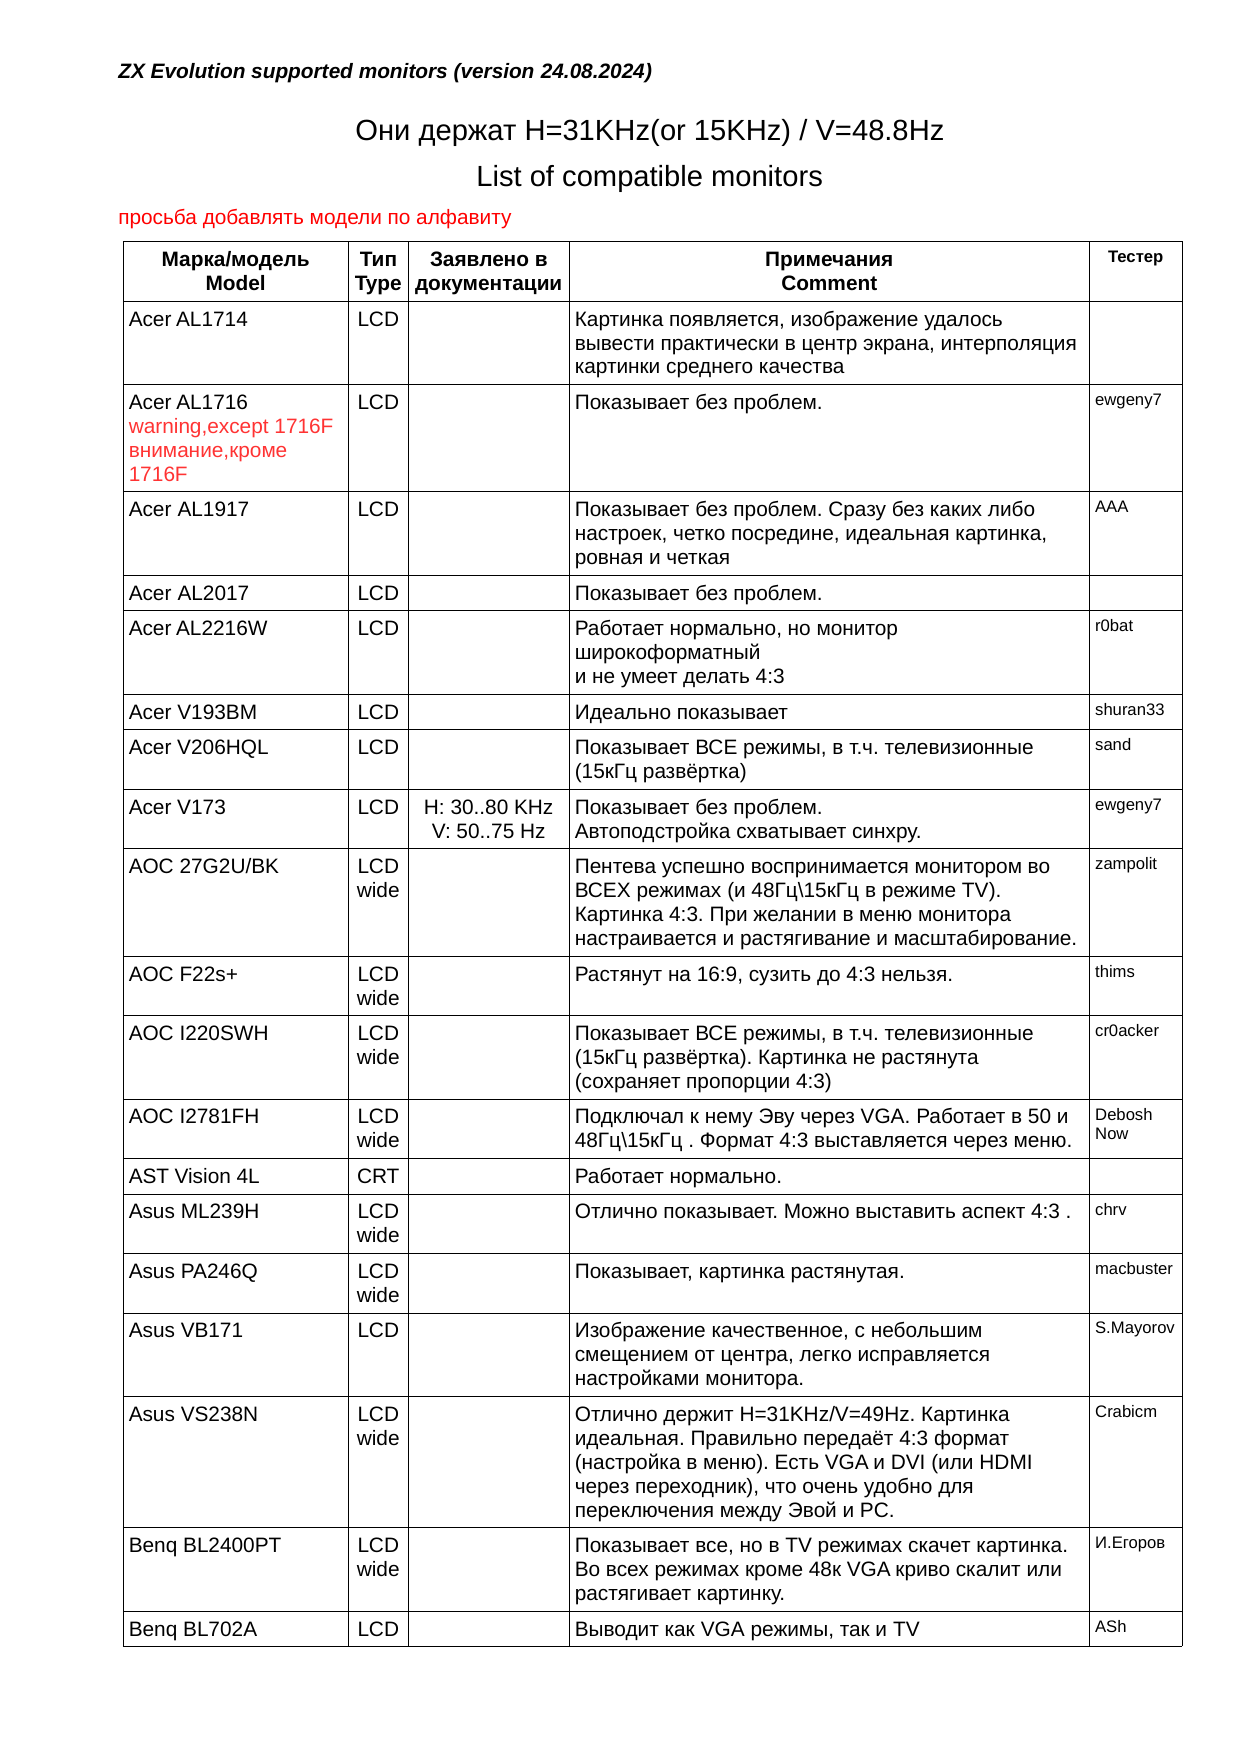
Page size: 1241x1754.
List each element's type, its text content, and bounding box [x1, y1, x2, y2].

table_cell [409, 1528, 569, 1611]
table_cell ASh [1090, 1612, 1182, 1646]
table_cell Отлично держит H=31KHz/V=49Hz. Картинка идеальная. Правильно передаёт 4:3 формат (настройка в меню). Есть VGA и DVI (или HDMI через переходник), что очень удобно для переключения между Эвой и PC. [570, 1397, 1089, 1527]
table_cell Показывает ВСЕ режимы, в т.ч. телевизионные (15кГц развёртка) [570, 730, 1089, 789]
table_cell Выводит как VGA режимы, так и TV [570, 1612, 1089, 1646]
table_cell LCD [349, 492, 408, 575]
table_cell Идеально показывает [570, 695, 1089, 729]
table_cell [409, 957, 569, 1015]
table_header Тип Type [349, 242, 408, 301]
table_cell [409, 1314, 569, 1396]
text List of compatible monitors [118, 158, 1181, 192]
table_cell Растянут на 16:9, сузить до 4:3 нельзя. [570, 957, 1089, 1015]
table_cell macbuster [1090, 1254, 1182, 1312]
table_cell И.Егоров [1090, 1528, 1182, 1611]
table_cell [409, 1195, 569, 1253]
table_cell Показывает без проблем. [570, 576, 1089, 610]
text просьба добавлять модели по алфавиту [118, 204, 1181, 228]
table_cell LCD [349, 1612, 408, 1646]
table_cell LCD [349, 385, 408, 491]
table_cell LCD wide [349, 1100, 408, 1158]
table_cell LCD wide [349, 1195, 408, 1253]
table_cell [409, 611, 569, 694]
table_cell LCD [349, 302, 408, 384]
table_cell Acer V193BM [124, 695, 348, 729]
table_cell H: 30..80 KHz V: 50..75 Hz [409, 790, 569, 848]
table_cell Debosh Now [1090, 1100, 1182, 1158]
table_cell [409, 1612, 569, 1646]
table_cell Acer V206HQL [124, 730, 348, 789]
table_cell [409, 576, 569, 610]
text Они держат H=31KHz(or 15KHz) / V=48.8Hz [118, 112, 1181, 146]
table_cell AOC I220SWH [124, 1016, 348, 1098]
table_cell Показывает все, но в TV режимах скачет картинка. Во всех режимах кроме 48к VGA криво скалит или растягивает картинку. [570, 1528, 1089, 1611]
table_cell Acer AL2216W [124, 611, 348, 694]
table_cell Показывает ВСЕ режимы, в т.ч. телевизионные (15кГц развёртка). Картинка не растянута (сохраняет пропорции 4:3) [570, 1016, 1089, 1098]
table_cell [1090, 1159, 1182, 1193]
table_cell Работает нормально, но монитор широкоформатный и не умеет делать 4:3 [570, 611, 1089, 694]
table_header Тестер [1090, 242, 1182, 301]
table_cell Работает нормально. [570, 1159, 1089, 1193]
table_cell LCD [349, 1314, 408, 1396]
table_cell Показывает без проблем. Автоподстройка схватывает синхру. [570, 790, 1089, 848]
table_cell Asus ML239H [124, 1195, 348, 1253]
table_cell Подключал к нему Эву через VGA. Работает в 50 и 48Гц\15кГц . Формат 4:3 выставляется через меню. [570, 1100, 1089, 1158]
table_cell LCD [349, 576, 408, 610]
table_cell AOC F22s+ [124, 957, 348, 1015]
table_cell Пентева успешно воспринимается монитором во ВСЕХ режимах (и 48Гц\15кГц в режиме TV). Картинка 4:3. При желании в меню монитора настраивается и растягивание и масштабирование. [570, 849, 1089, 956]
table_cell [409, 1254, 569, 1312]
table_cell Asus VS238N [124, 1397, 348, 1527]
table_cell [409, 849, 569, 956]
table_cell chrv [1090, 1195, 1182, 1253]
table_cell ewgeny7 [1090, 790, 1182, 848]
table_cell thims [1090, 957, 1182, 1015]
table_cell Acer V173 [124, 790, 348, 848]
table_cell CRT [349, 1159, 408, 1193]
table_cell Отлично показывает. Можно выставить аспект 4:3 . [570, 1195, 1089, 1253]
table_cell S.Mayorov [1090, 1314, 1182, 1396]
table_header Заявлено в документации [409, 242, 569, 301]
table_cell Benq BL702A [124, 1612, 348, 1646]
table_cell LCD wide [349, 1397, 408, 1527]
table_cell LCD wide [349, 1254, 408, 1312]
table_cell [409, 1159, 569, 1193]
table_cell Изображение качественное, с небольшим смещением от центра, легко исправляется настройками монитора. [570, 1314, 1089, 1396]
table_cell [409, 1397, 569, 1527]
table_cell LCD [349, 695, 408, 729]
table_cell [409, 730, 569, 789]
table_cell Benq BL2400PT [124, 1528, 348, 1611]
table_cell AOC 27G2U/BK [124, 849, 348, 956]
table_cell ewgeny7 [1090, 385, 1182, 491]
table_cell Картинка появляется, изображение удалось вывести практически в центр экрана, интерполяция картинки среднего качества [570, 302, 1089, 384]
table_cell [409, 302, 569, 384]
table_cell Acer AL2017 [124, 576, 348, 610]
table_cell Acer AL1917 [124, 492, 348, 575]
table_cell Показывает без проблем. [570, 385, 1089, 491]
table_cell [409, 1100, 569, 1158]
table_cell [409, 695, 569, 729]
table_cell Acer AL1716 warning,except 1716F внимание,кроме 1716F [124, 385, 348, 491]
table_cell LCD wide [349, 1016, 408, 1098]
table_cell [1090, 576, 1182, 610]
table_cell LCD [349, 611, 408, 694]
table_cell Показывает без проблем. Сразу без каких либо настроек, четко посредине, идеальная картинка, ровная и четкая [570, 492, 1089, 575]
table_cell cr0acker [1090, 1016, 1182, 1098]
table_cell LCD wide [349, 957, 408, 1015]
table_cell Asus VB171 [124, 1314, 348, 1396]
table_cell AST Vision 4L [124, 1159, 348, 1193]
table_cell [409, 1016, 569, 1098]
table_cell sand [1090, 730, 1182, 789]
table_cell shuran33 [1090, 695, 1182, 729]
table_header Примечания Comment [570, 242, 1089, 301]
table_cell Crabicm [1090, 1397, 1182, 1527]
table_cell LCD [349, 790, 408, 848]
table_cell AAA [1090, 492, 1182, 575]
table_cell AOC I2781FH [124, 1100, 348, 1158]
table_cell zampolit [1090, 849, 1182, 956]
table_cell Asus PA246Q [124, 1254, 348, 1312]
table_cell LCD wide [349, 1528, 408, 1611]
table_cell LCD [349, 730, 408, 789]
table_cell Acer AL1714 [124, 302, 348, 384]
table_cell r0bat [1090, 611, 1182, 694]
table_cell [409, 492, 569, 575]
table_cell [1090, 302, 1182, 384]
table_cell LCD wide [349, 849, 408, 956]
table_header Марка/модель Model [124, 242, 348, 301]
table_cell Показывает, картинка растянутая. [570, 1254, 1089, 1312]
table_cell [409, 385, 569, 491]
